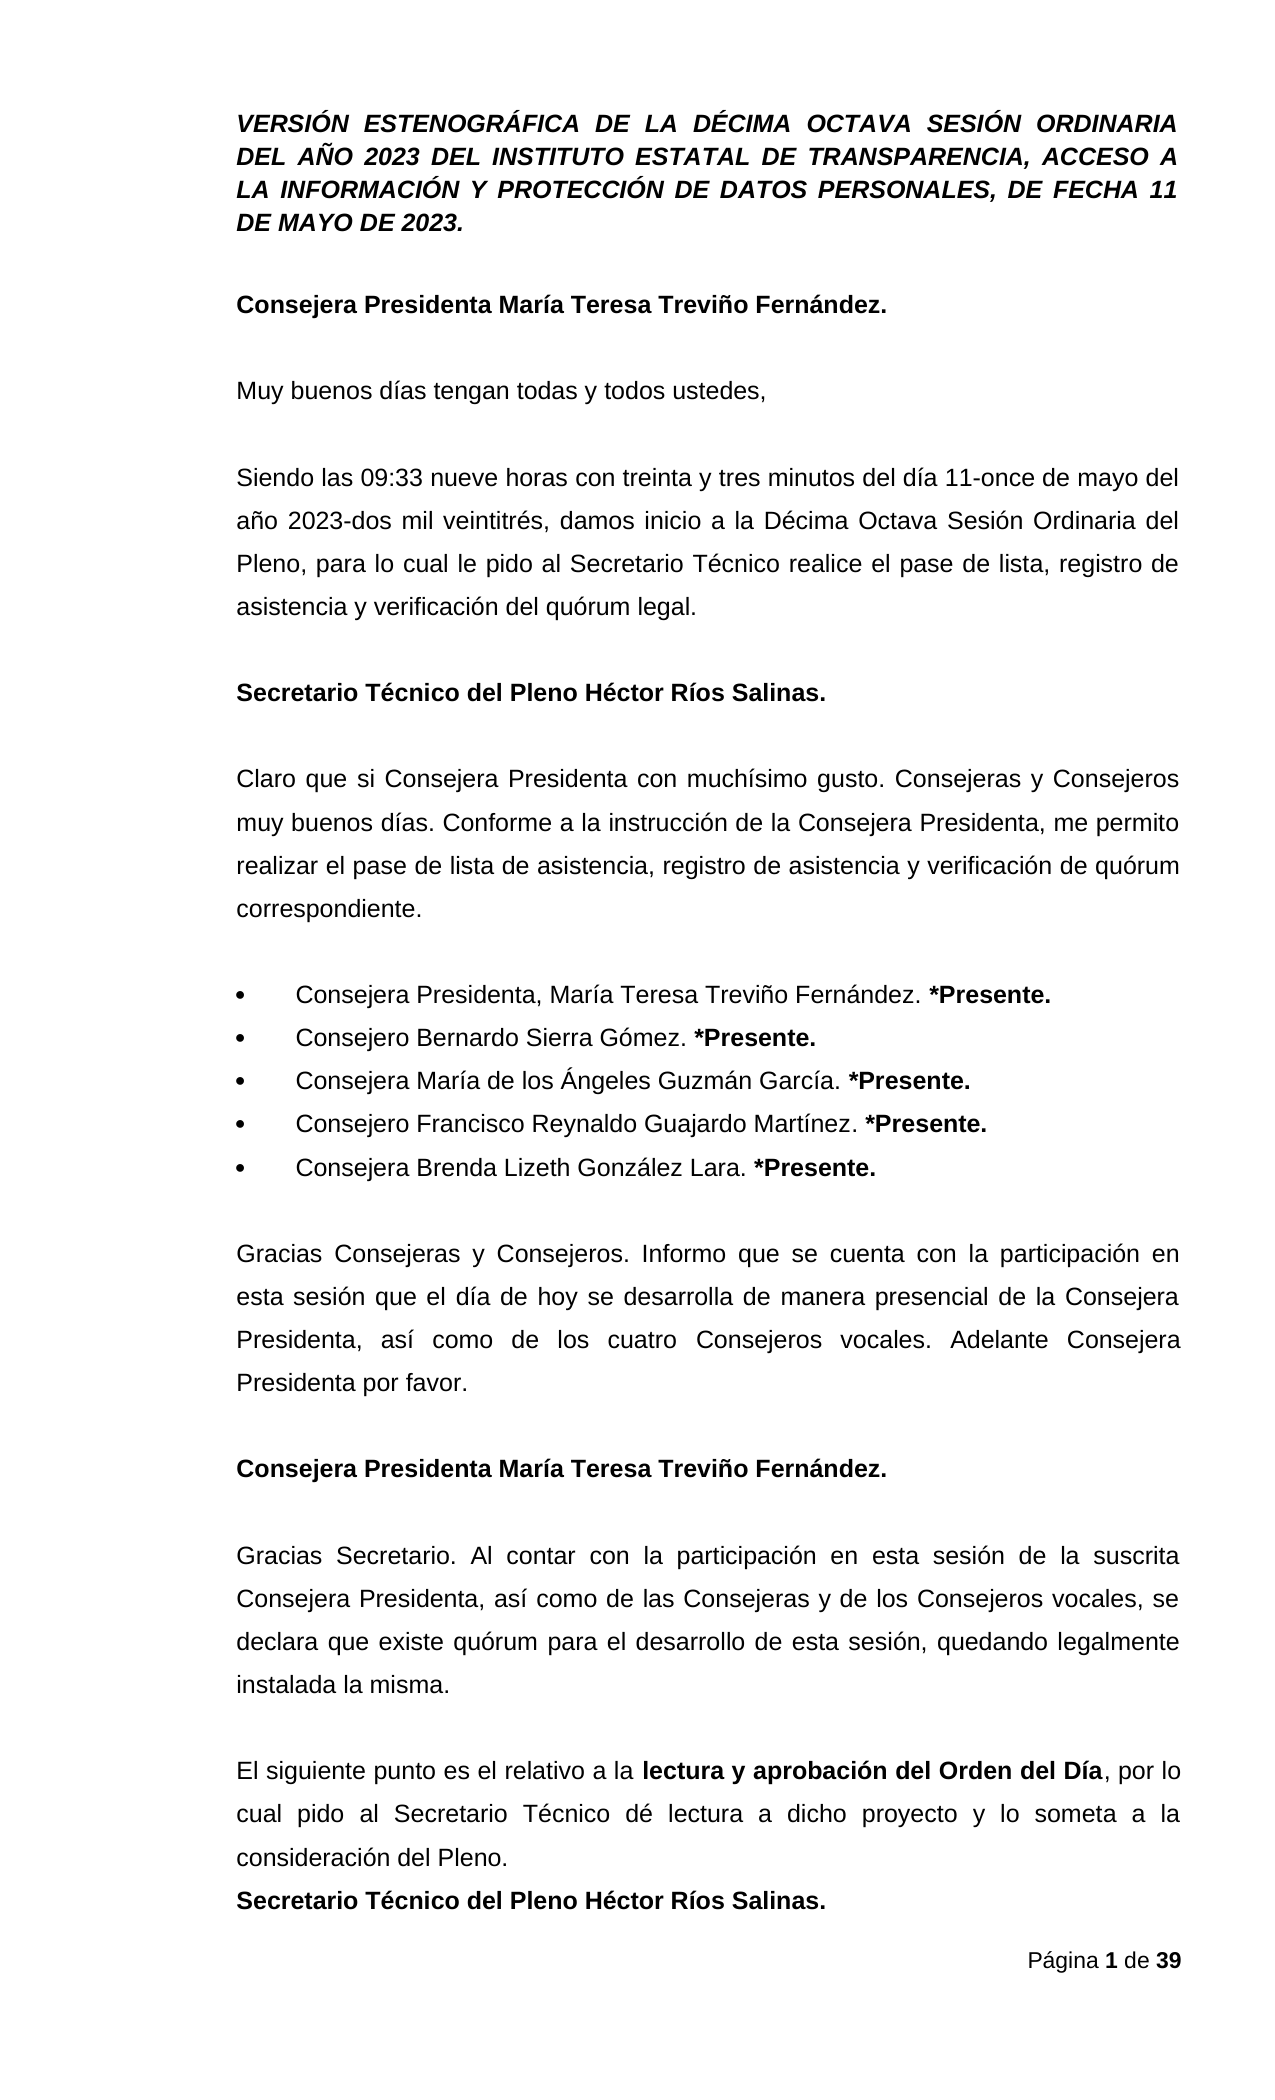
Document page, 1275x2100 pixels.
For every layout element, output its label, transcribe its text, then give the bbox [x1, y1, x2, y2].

list Consejero Francisco Reynaldo Guajardo Martínez. *Presente. [236, 1109, 1181, 1138]
list Consejera Presidenta, María Teresa Treviño Fernández. *Presente. [236, 980, 1181, 1009]
text Siendo las 09:33 nueve horas con treinta y tres minutos del día 11-once de mayo del año 2023-dos mil veintitrés, damos inicio a la Décima Octava Sesión Ordinaria del Pleno, para lo cual le pido al Secretario Técnico realice el pase de lista, registro de asistencia y verificación del quórum legal. [236, 463, 1181, 621]
text Consejera Presidenta María Teresa Treviño Fernández. [236, 290, 1181, 319]
text Gracias Secretario. Al contar con la participación en esta sesión de la suscrita Consejera Presidenta, así como de las Consejeras y de los Consejeros vocales, se declara que existe quórum para el desarrollo de esta sesión, quedando legalmente instalada la misma. [236, 1541, 1181, 1699]
text Secretario Técnico del Pleno Héctor Ríos Salinas. [236, 678, 1181, 707]
text Secretario Técnico del Pleno Héctor Ríos Salinas. [236, 1886, 1181, 1914]
text Claro que si Consejera Presidenta con muchísimo gusto. Consejeras y Consejeros muy buenos días. Conforme a la instrucción de la Consejera Presidenta, me permito realizar el pase de lista de asistencia, registro de asistencia y verificación de quórum correspondiente. [236, 764, 1181, 923]
text Muy buenos días tengan todas y todos ustedes, [236, 376, 1181, 405]
text El siguiente punto es el relativo a la lectura y aprobación del Orden del Día, por lo cual pido al Secretario Técnico dé lectura a dicho proyecto y lo someta a la consideración del Pleno. [236, 1756, 1181, 1871]
list Consejero Bernardo Sierra Gómez. *Presente. [236, 1023, 1181, 1052]
list Consejera Brenda Lizeth González Lara. *Presente. [236, 1153, 1181, 1181]
list Consejera María de los Ángeles Guzmán García. *Presente. [236, 1066, 1181, 1095]
text Consejera Presidenta María Teresa Treviño Fernández. [236, 1454, 1181, 1483]
text Gracias Consejeras y Consejeros. Informo que se cuenta con la participación en esta sesión que el día de hoy se desarrolla de manera presencial de la Consejera Presidenta, así como de los cuatro Consejeros vocales. Adelante Consejera Presidenta por favor. [236, 1239, 1181, 1397]
